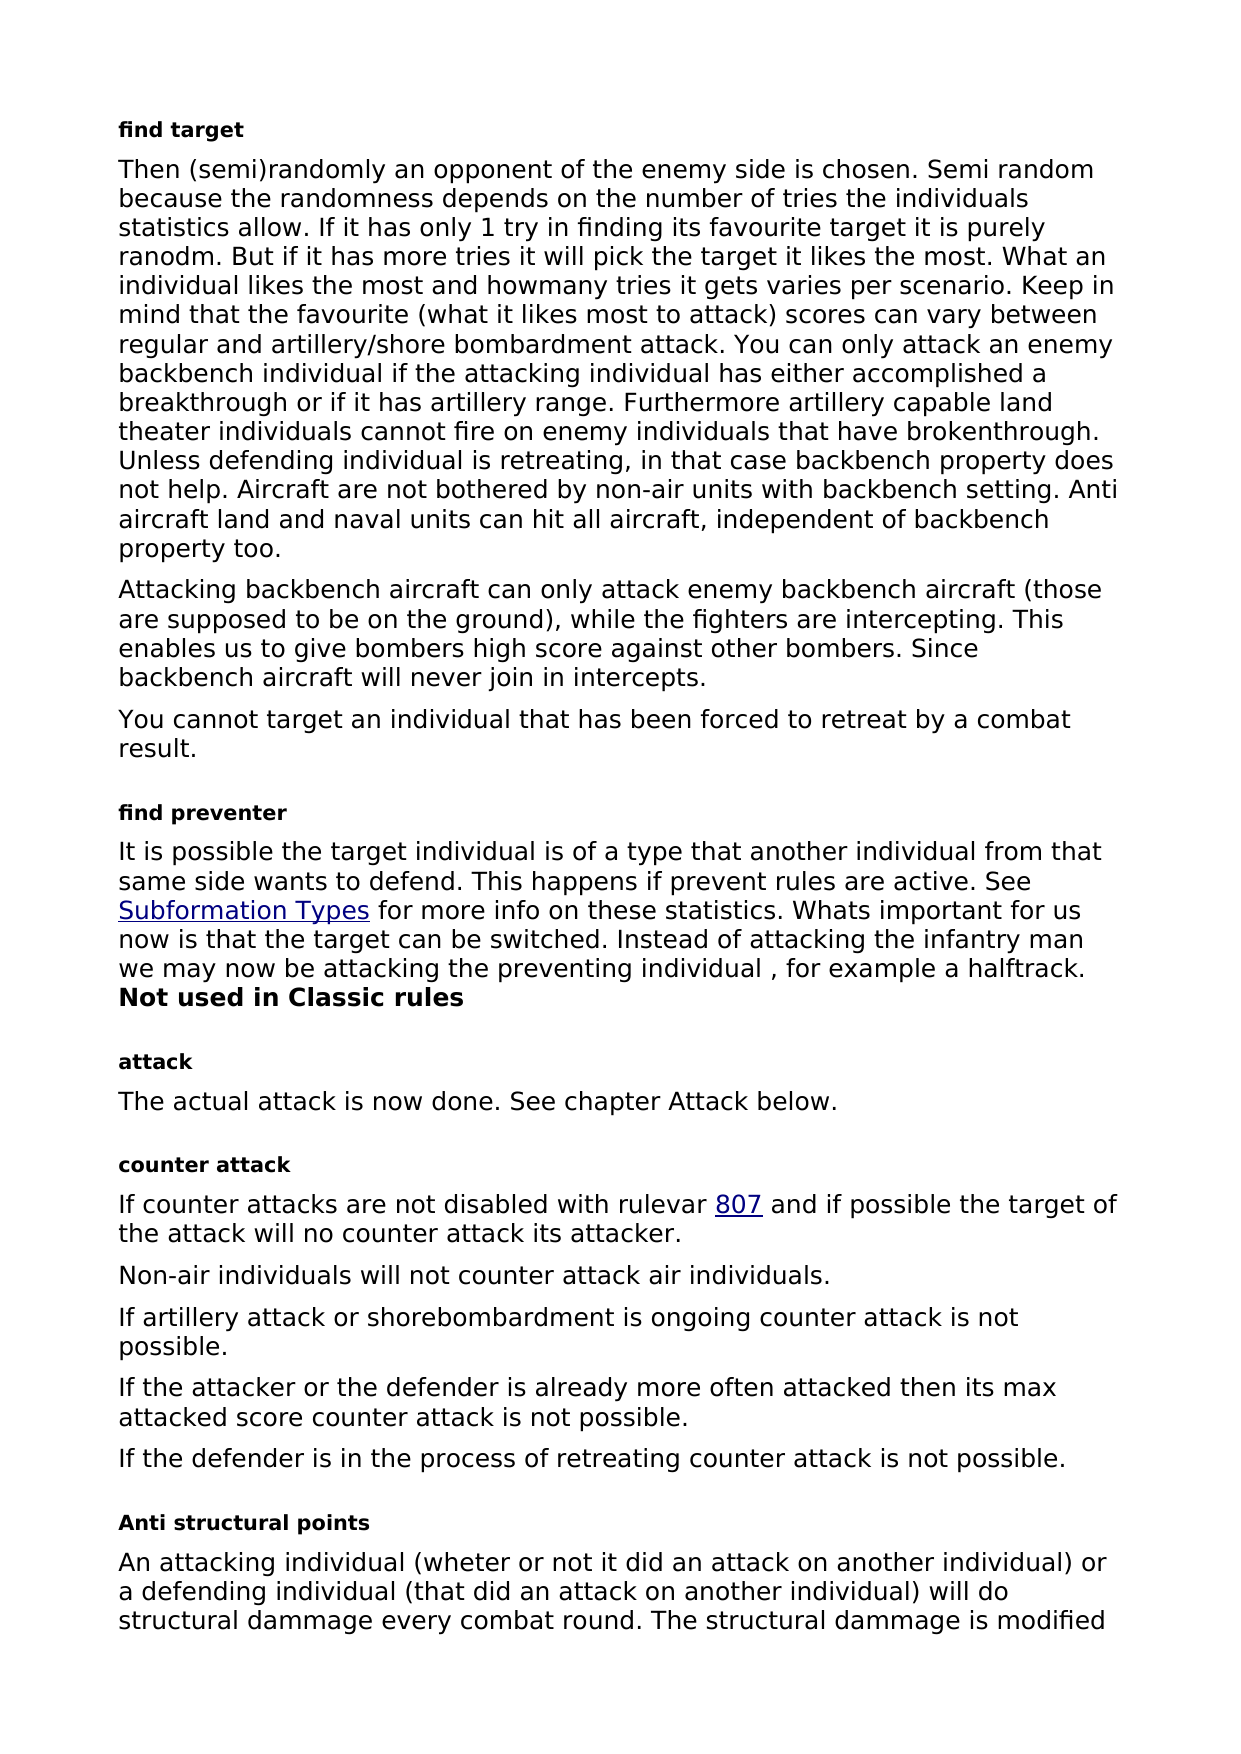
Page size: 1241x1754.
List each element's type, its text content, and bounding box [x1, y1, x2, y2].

text Non-air individuals will not counter attack air individuals. [118, 1261, 1122, 1290]
text You cannot target an individual that has been forced to retreat by a combat result. [118, 705, 1122, 763]
text If the attacker or the defender is already more often attacked then its max attacked score counter attack is not possible. [118, 1373, 1122, 1432]
subtitle attack [118, 1050, 1122, 1074]
subtitle Anti structural points [118, 1511, 1122, 1535]
text Attacking backbench aircraft can only attack enemy backbench aircraft (those are supposed to be on the ground), while the fighters are intercepting. This enables us to give bombers high score against other bombers. Since backbench aircraft will never join in intercepts. [118, 576, 1122, 692]
text An attacking individual (wheter or not it did an attack on another individual) or a defending individual (that did an attack on another individual) will do structural dammage every combat round. The structural dammage is modified [118, 1548, 1122, 1635]
text It is possible the target individual is of a type that another individual from that same side wants to defend. This happens if prevent rules are active. See Subformation Types for more info on these statistics. Whats important for us now is that the target can be switched. Instead of attacking the infantry man we may now be attacking the preventing individual , for example a halftrack. Not used in Classic rules [118, 837, 1122, 1012]
subtitle find preventer [118, 801, 1122, 825]
subtitle find target [118, 118, 1122, 142]
text The actual attack is now done. See chapter Attack below. [118, 1087, 1122, 1116]
text If artillery attack or shorebombardment is ongoing counter attack is not possible. [118, 1303, 1122, 1361]
subtitle counter attack [118, 1153, 1122, 1178]
text If counter attacks are not disabled with rulevar 807 and if possible the target of the attack will no counter attack its attacker. [118, 1190, 1122, 1248]
text If the defender is in the process of retreating counter attack is not possible. [118, 1444, 1122, 1473]
text Then (semi)randomly an opponent of the enemy side is chosen. Semi random because the randomness depends on the number of tries the individuals statistics allow. If it has only 1 try in finding its favourite target it is purely ranodm. But if it has more tries it will pick the target it likes the most. What an individual likes the most and howmany tries it gets varies per scenario. Keep in mind that the favourite (what it likes most to attack) scores can vary between regular and artillery/shore bombardment attack. You can only attack an enemy backbench individual if the attacking individual has either accomplished a breakthrough or if it has artillery range. Furthermore artillery capable land theater individuals cannot fire on enemy individuals that have brokenthrough. Unless defending individual is retreating, in that case backbench property does not help. Aircraft are not bothered by non-air units with backbench setting. Anti aircraft land and naval units can hit all aircraft, independent of backbench property too. [118, 155, 1122, 563]
